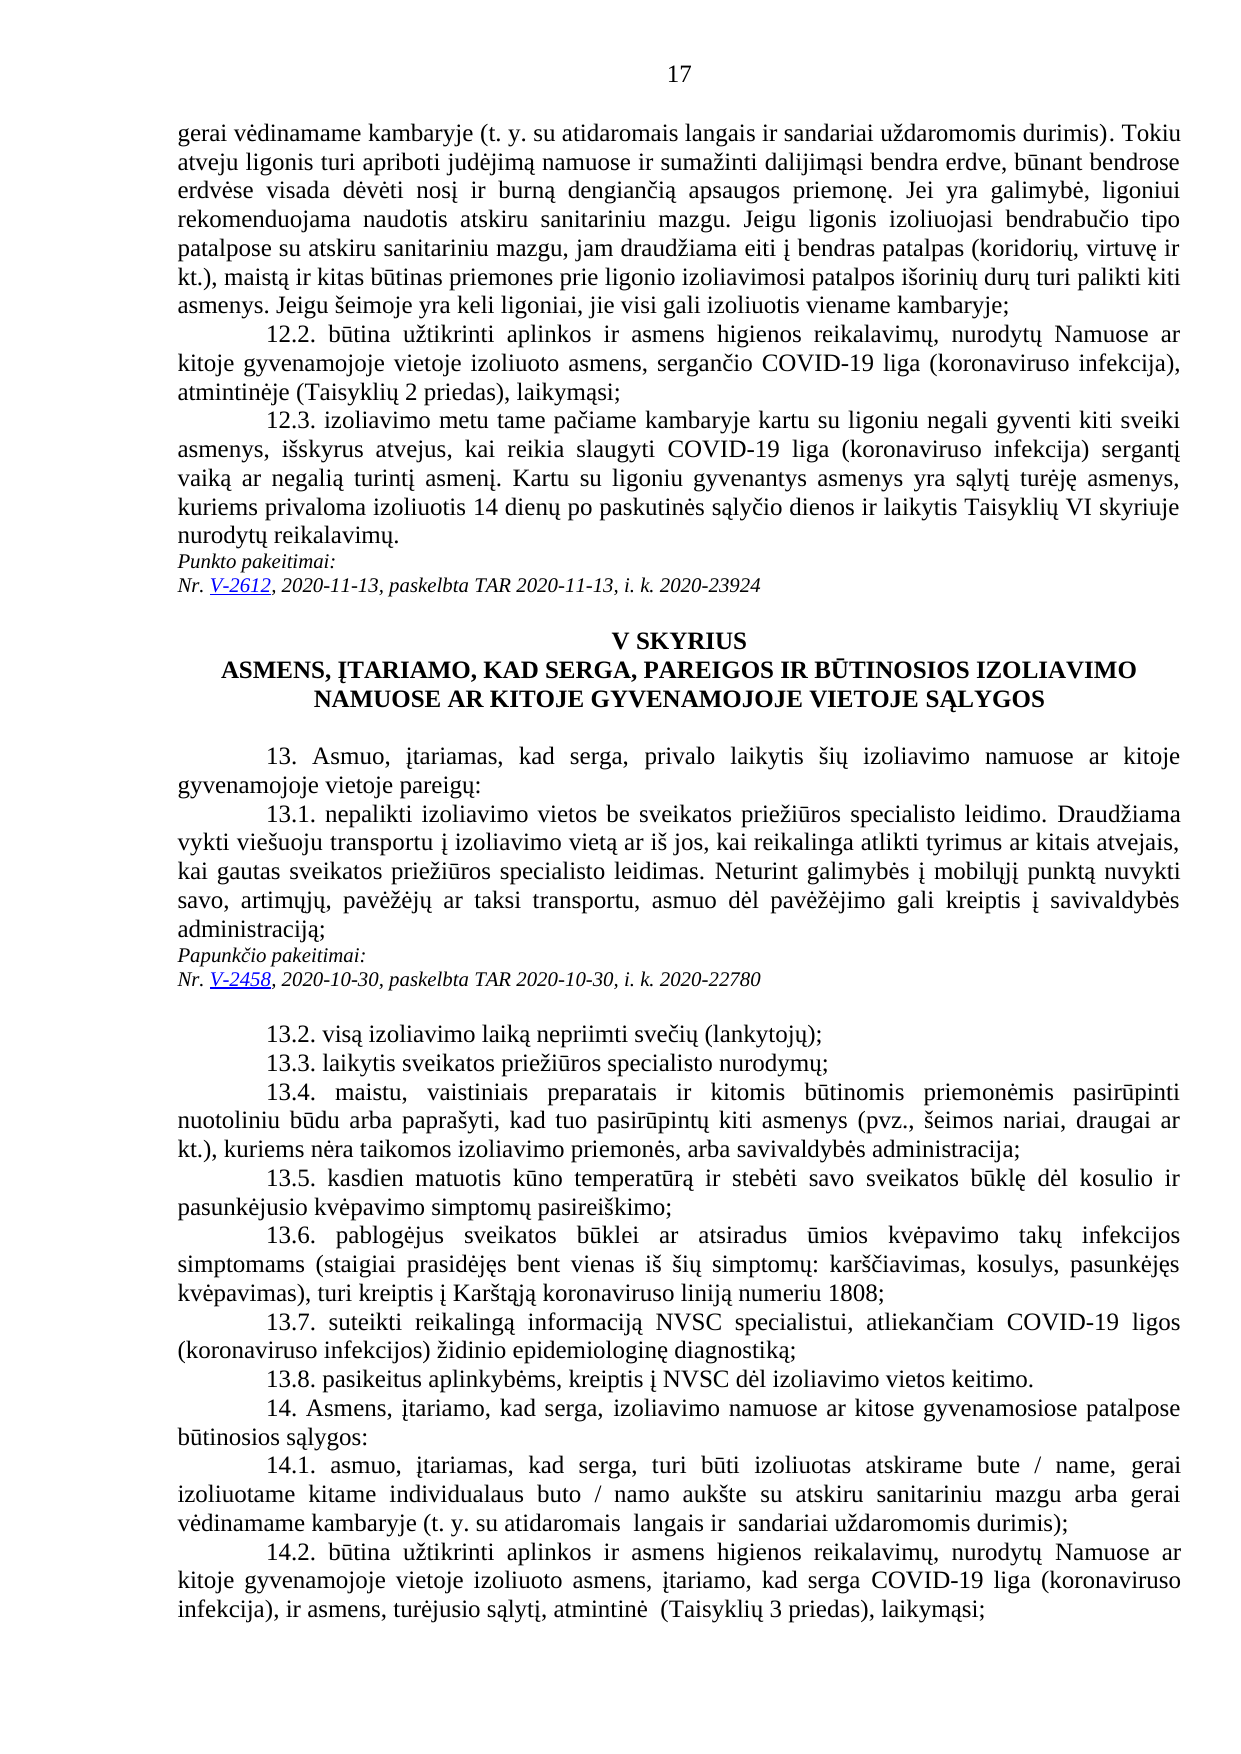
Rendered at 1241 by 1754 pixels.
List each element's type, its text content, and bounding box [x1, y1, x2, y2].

text 14.1. asmuo, įtariamas, kad serga, turi būti izoliuotas atskirame bute / name, gerai izoliuotame kitame individualaus buto / namo aukšte su atskiru sanitariniu mazgu arba gerai vėdinamame kambaryje (t. y. su atidaromais langais ir sandariai uždaromomis durimis); [177, 1451, 1181, 1537]
text 14. Asmens, įtariamo, kad serga, izoliavimo namuose ar kitose gyvenamosiose patalpose būtinosios sąlygos: [177, 1393, 1181, 1451]
text 14.2. būtina užtikrinti aplinkos ir asmens higienos reikalavimų, nurodytų Namuose ar kitoje gyvenamojoje vietoje izoliuoto asmens, įtariamo, kad serga COVID-19 liga (koronaviruso infekcija), ir asmens, turėjusio sąlytį, atmintinė (Taisyklių 3 priedas), laikymąsi; [177, 1537, 1181, 1623]
text gerai vėdinamame kambaryje (t. y. su atidaromais langais ir sandariai uždaromomis durimis). Tokiu atveju ligonis turi apriboti judėjimą namuose ir sumažinti dalijimąsi bendra erdve, būnant bendrose erdvėse visada dėvėti nosį ir burną dengiančią apsaugos priemonę. Jei yra galimybė, ligoniui rekomenduojama naudotis atskiru sanitariniu mazgu. Jeigu ligonis izoliuojasi bendrabučio tipo patalpose su atskiru sanitariniu mazgu, jam draudžiama eiti į bendras patalpas (koridorių, virtuvę ir kt.), maistą ir kitas būtinas priemones prie ligonio izoliavimosi patalpos išorinių durų turi palikti kiti asmenys. Jeigu šeimoje yra keli ligoniai, jie visi gali izoliuotis viename kambaryje; [177, 118, 1181, 319]
text 12.3. izoliavimo metu tame pačiame kambaryje kartu su ligoniu negali gyventi kiti sveiki asmenys, išskyrus atvejus, kai reikia slaugyti COVID-19 liga (koronaviruso infekcija) sergantį vaiką ar negalią turintį asmenį. Kartu su ligoniu gyvenantys asmenys yra sąlytį turėję asmenys, kuriems privaloma izoliuotis 14 dienų po paskutinės sąlyčio dienos ir laikytis Taisyklių VI skyriuje nurodytų reikalavimų. [177, 406, 1181, 549]
text 13.6. pablogėjus sveikatos būklei ar atsiradus ūmios kvėpavimo takų infekcijos simptomams (staigiai prasidėjęs bent vienas iš šių simptomų: karščiavimas, kosulys, pasunkėjęs kvėpavimas), turi kreiptis į Karštąją koronaviruso liniją numeriu 1808; [177, 1221, 1181, 1307]
text 13.3. laikytis sveikatos priežiūros specialisto nurodymų; [177, 1048, 1181, 1077]
text Asmens, įtariamo, kad serga, pareigos ir BŪTINOSIOS IZOLIAVIMO namuose ar kitoje gyvenamoJOje vietoje SĄLYGOS [177, 655, 1181, 712]
text 13.8. pasikeitus aplinkybėms, kreiptis į NVSC dėl izoliavimo vietos keitimo. [177, 1364, 1181, 1393]
text 13.2. visą izoliavimo laiką nepriimti svečių (lankytojų); [177, 1019, 1181, 1048]
text 13.4. maistu, vaistiniais preparatais ir kitomis būtinomis priemonėmis pasirūpinti nuotoliniu būdu arba paprašyti, kad tuo pasirūpintų kiti asmenys (pvz., šeimos nariai, draugai ar kt.), kuriems nėra taikomos izoliavimo priemonės, arba savivaldybės administracija; [177, 1077, 1181, 1163]
text 13.5. kasdien matuotis kūno temperatūrą ir stebėti savo sveikatos būklę dėl kosulio ir pasunkėjusio kvėpavimo simptomų pasireiškimo; [177, 1163, 1181, 1221]
text V skyrius [177, 626, 1181, 655]
text 13.1. nepalikti izoliavimo vietos be sveikatos priežiūros specialisto leidimo. Draudžiama vykti viešuoju transportu į izoliavimo vietą ar iš jos, kai reikalinga atlikti tyrimus ar kitais atvejais, kai gautas sveikatos priežiūros specialisto leidimas. Neturint galimybės į mobilųjį punktą nuvykti savo, artimųjų, pavėžėjų ar taksi transportu, asmuo dėl pavėžėjimo gali kreiptis į savivaldybės administraciją; [177, 799, 1181, 942]
text 13. Asmuo, įtariamas, kad serga, privalo laikytis šių izoliavimo namuose ar kitoje gyvenamojoje vietoje pareigų: [177, 741, 1181, 799]
text Nr. V-2458, 2020-10-30, paskelbta TAR 2020-10-30, i. k. 2020-22780 [177, 967, 1181, 991]
text 13.7. suteikti reikalingą informaciją NVSC specialistui, atliekančiam COVID-19 ligos (koronaviruso infekcijos) židinio epidemiologinę diagnostiką; [177, 1307, 1181, 1364]
text Nr. V-2612, 2020-11-13, paskelbta TAR 2020-11-13, i. k. 2020-23924 [177, 573, 1181, 597]
text Punkto pakeitimai: [177, 549, 1181, 573]
text 12.2. būtina užtikrinti aplinkos ir asmens higienos reikalavimų, nurodytų Namuose ar kitoje gyvenamojoje vietoje izoliuoto asmens, sergančio COVID-19 liga (koronaviruso infekcija), atmintinėje (Taisyklių 2 priedas), laikymąsi; [177, 319, 1181, 406]
text Papunkčio pakeitimai: [177, 942, 1181, 967]
